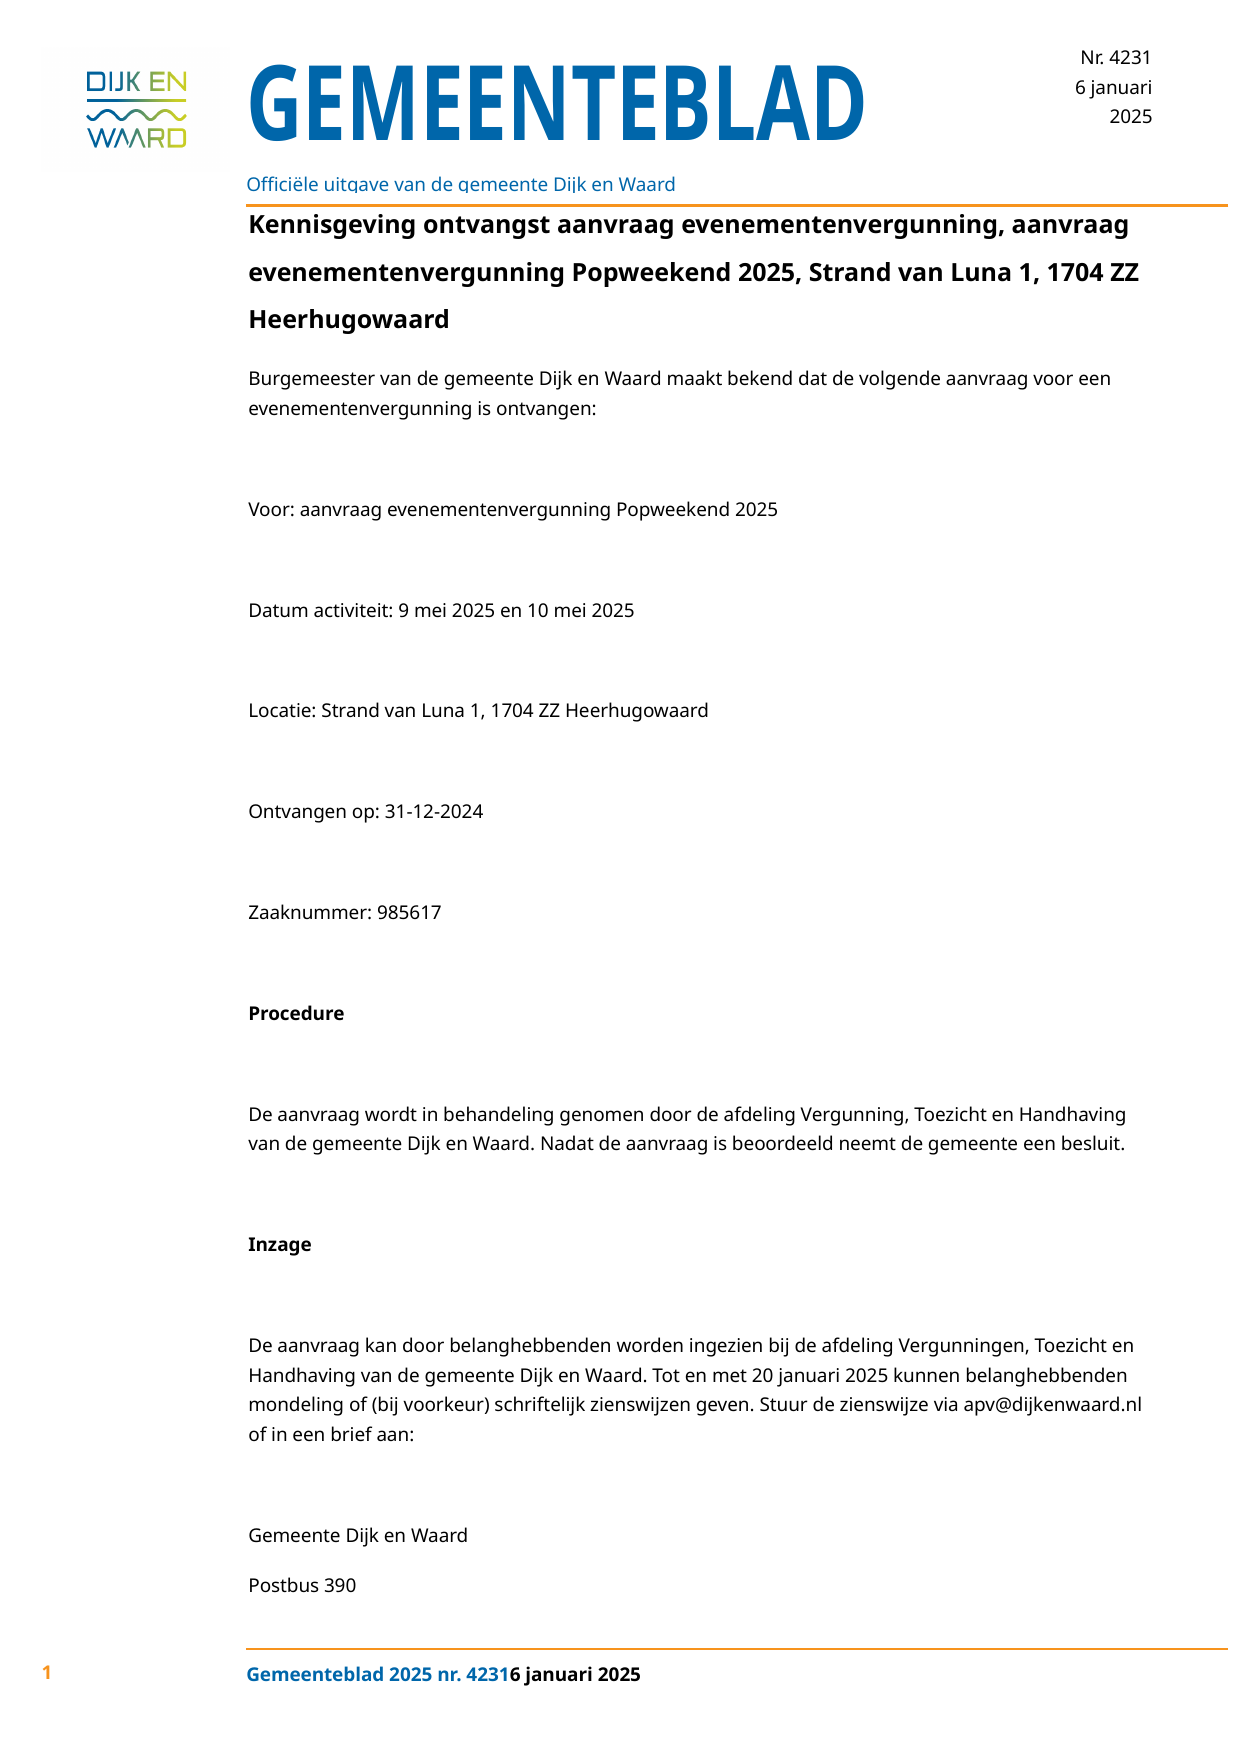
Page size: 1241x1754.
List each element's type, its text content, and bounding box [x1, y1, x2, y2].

text Zaaknummer: 985617 [248, 899, 1152, 925]
text Inzage [248, 1231, 1152, 1257]
text Ontvangen op: 31-12-2024 [248, 798, 1152, 824]
text Kennisgeving ontvangst aanvraag evenementenvergunning, aanvraag evenementenvergunning Popweekend 2025, Strand van Luna 1, 1704 ZZ Heerhugowaard [248, 207, 1152, 336]
text Voor: aanvraag evenementenvergunning Popweekend 2025 [248, 496, 1152, 522]
text Postbus 390 [248, 1572, 1152, 1598]
text Gemeente Dijk en Waard [248, 1522, 1152, 1547]
picture [41, 47, 231, 172]
text Datum activiteit: 9 mei 2025 en 10 mei 2025 [248, 597, 1152, 622]
text Locatie: Strand van Luna 1, 1704 ZZ Heerhugowaard [248, 698, 1152, 723]
text De aanvraag wordt in behandeling genomen door de afdeling Vergunning, Toezicht en Handhaving van de gemeente Dijk en Waard. Nadat de aanvraag is beoordeeld neemt de gemeente een besluit. [248, 1101, 1152, 1156]
text De aanvraag kan door belanghebbenden worden ingezien bij de afdeling Vergunningen, Toezicht en Handhaving van de gemeente Dijk en Waard. Tot en met 20 januari 2025 kunnen belanghebbenden mondeling of (bij voorkeur) schriftelijk zienswijzen geven. Stuur de zienswijze via apv@dijkenwaard.nl of in een brief aan: [248, 1332, 1152, 1447]
text Procedure [248, 1000, 1152, 1026]
text Burgemeester van de gemeente Dijk en Waard maakt bekend dat de volgende aanvraag voor een evenementenvergunning is ontvangen: [248, 366, 1152, 421]
